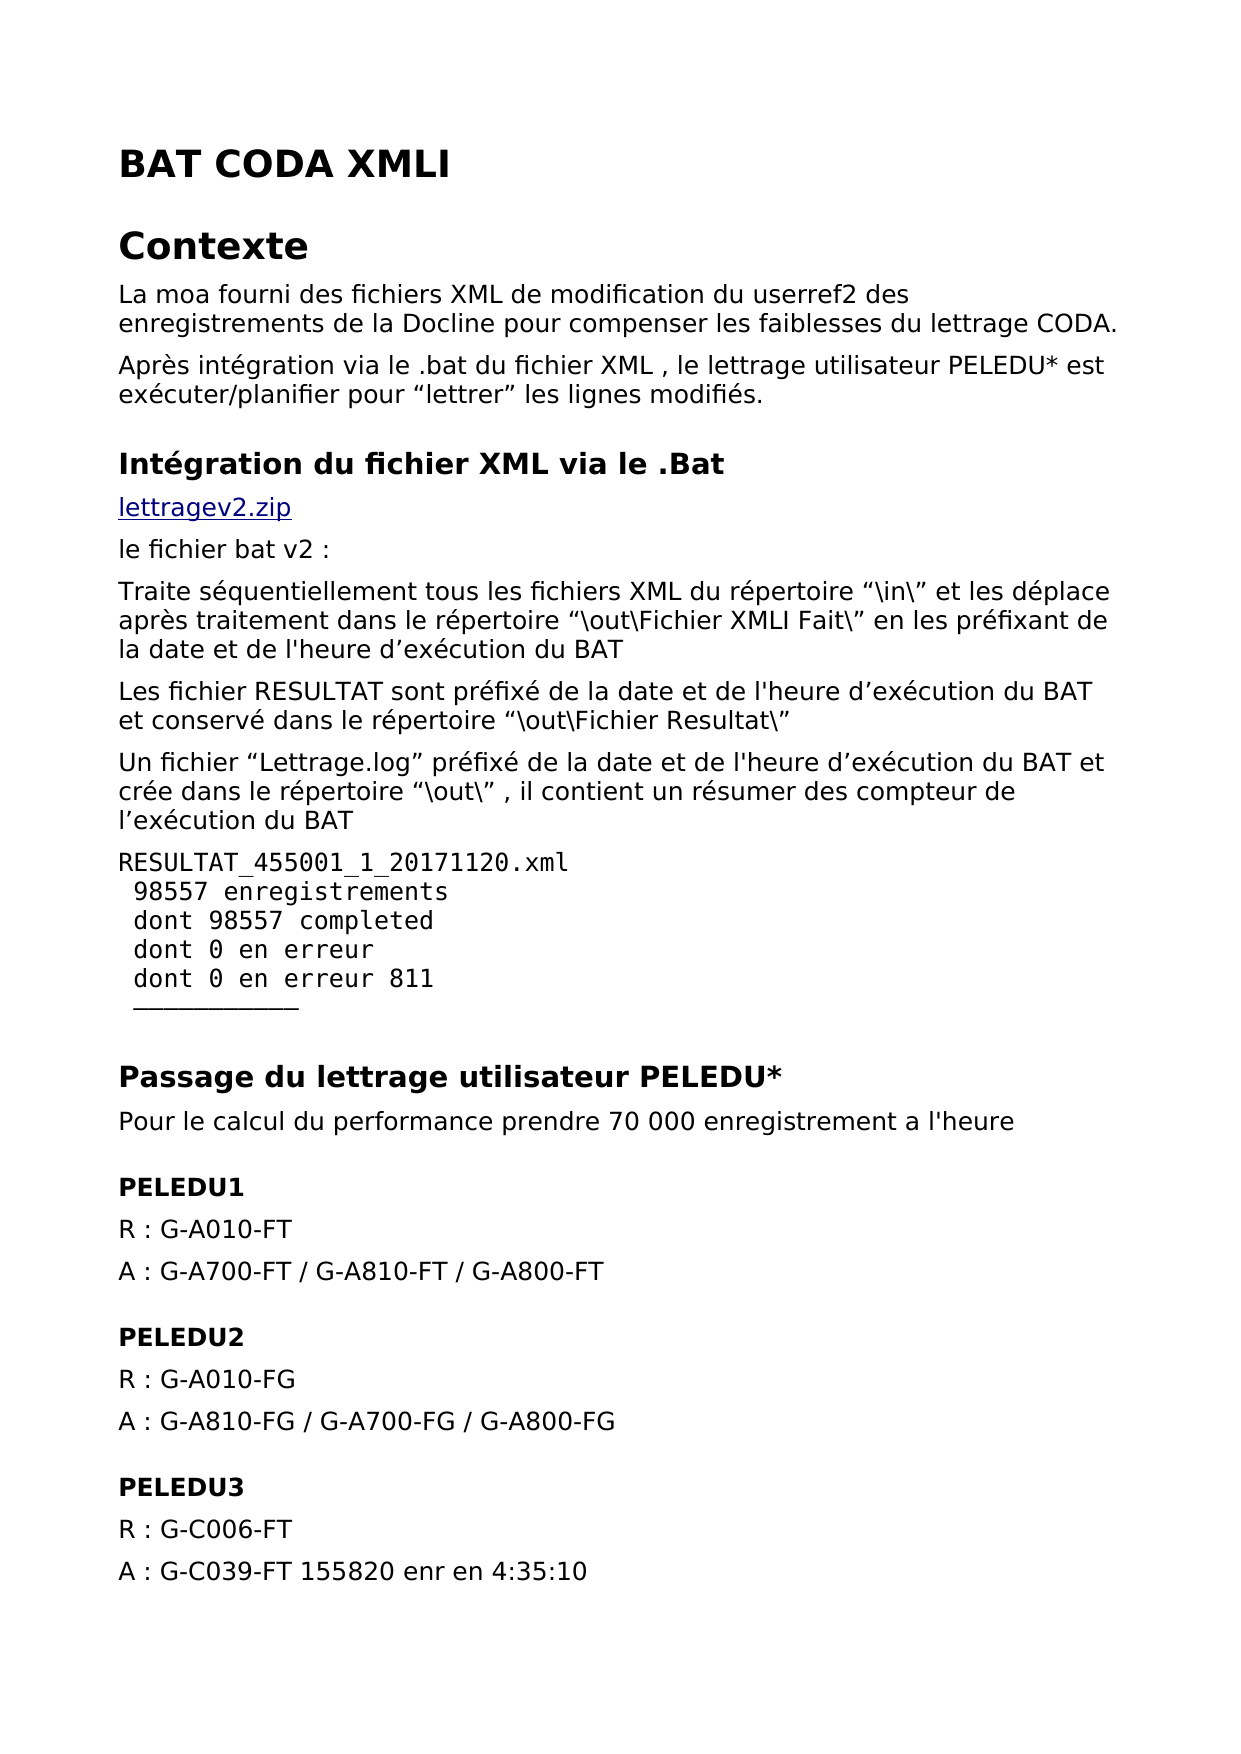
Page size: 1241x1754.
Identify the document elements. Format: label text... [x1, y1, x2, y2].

text Traite séquentiellement tous les fichiers XML du répertoire “\in\” et les déplace après traitement dans le répertoire “\out\Fichier XMLI Fait\” en les préfixant de la date et de l'heure d’exécution du BAT [118, 577, 1122, 664]
text RESULTAT_455001_1_20171120.xml 98557 enregistrements dont 98557 completed dont 0 en erreur dont 0 en erreur 811 ——————————– [118, 848, 1122, 1023]
text La moa fourni des fichiers XML de modification du userref2 des enregistrements de la Docline pour compenser les faiblesses du lettrage CODA. [118, 280, 1122, 339]
text R : G-C006-FT [118, 1515, 1122, 1544]
text Les fichier RESULTAT sont préfixé de la date et de l'heure d’exécution du BAT et conservé dans le répertoire “\out\Fichier Resultat\” [118, 677, 1122, 735]
subtitle Intégration du fichier XML via le .Bat [118, 447, 1122, 481]
subtitle BAT CODA XMLI [118, 143, 1122, 187]
text Pour le calcul du performance prendre 70 000 enregistrement a l'heure [118, 1107, 1122, 1136]
subtitle Contexte [118, 224, 1122, 268]
subtitle Passage du lettrage utilisateur PELEDU* [118, 1060, 1122, 1094]
text Après intégration via le .bat du fichier XML , le lettrage utilisateur PELEDU* est exécuter/planifier pour “lettrer” les lignes modifiés. [118, 351, 1122, 409]
text A : G-A700-FT / G-A810-FT / G-A800-FT [118, 1257, 1122, 1286]
subtitle PELEDU3 [118, 1473, 1122, 1502]
text A : G-C039-FT 155820 enr en 4:35:10 [118, 1557, 1122, 1586]
text lettragev2.zip [118, 493, 1122, 523]
text R : G-A010-FT [118, 1215, 1122, 1244]
subtitle PELEDU1 [118, 1173, 1122, 1202]
subtitle PELEDU2 [118, 1323, 1122, 1352]
text le fichier bat v2 : [118, 535, 1122, 564]
text A : G-A810-FG / G-A700-FG / G-A800-FG [118, 1407, 1122, 1436]
text Un fichier “Lettrage.log” préfixé de la date et de l'heure d’exécution du BAT et crée dans le répertoire “\out\” , il contient un résumer des compteur de l’exécution du BAT [118, 748, 1122, 835]
text R : G-A010-FG [118, 1365, 1122, 1394]
